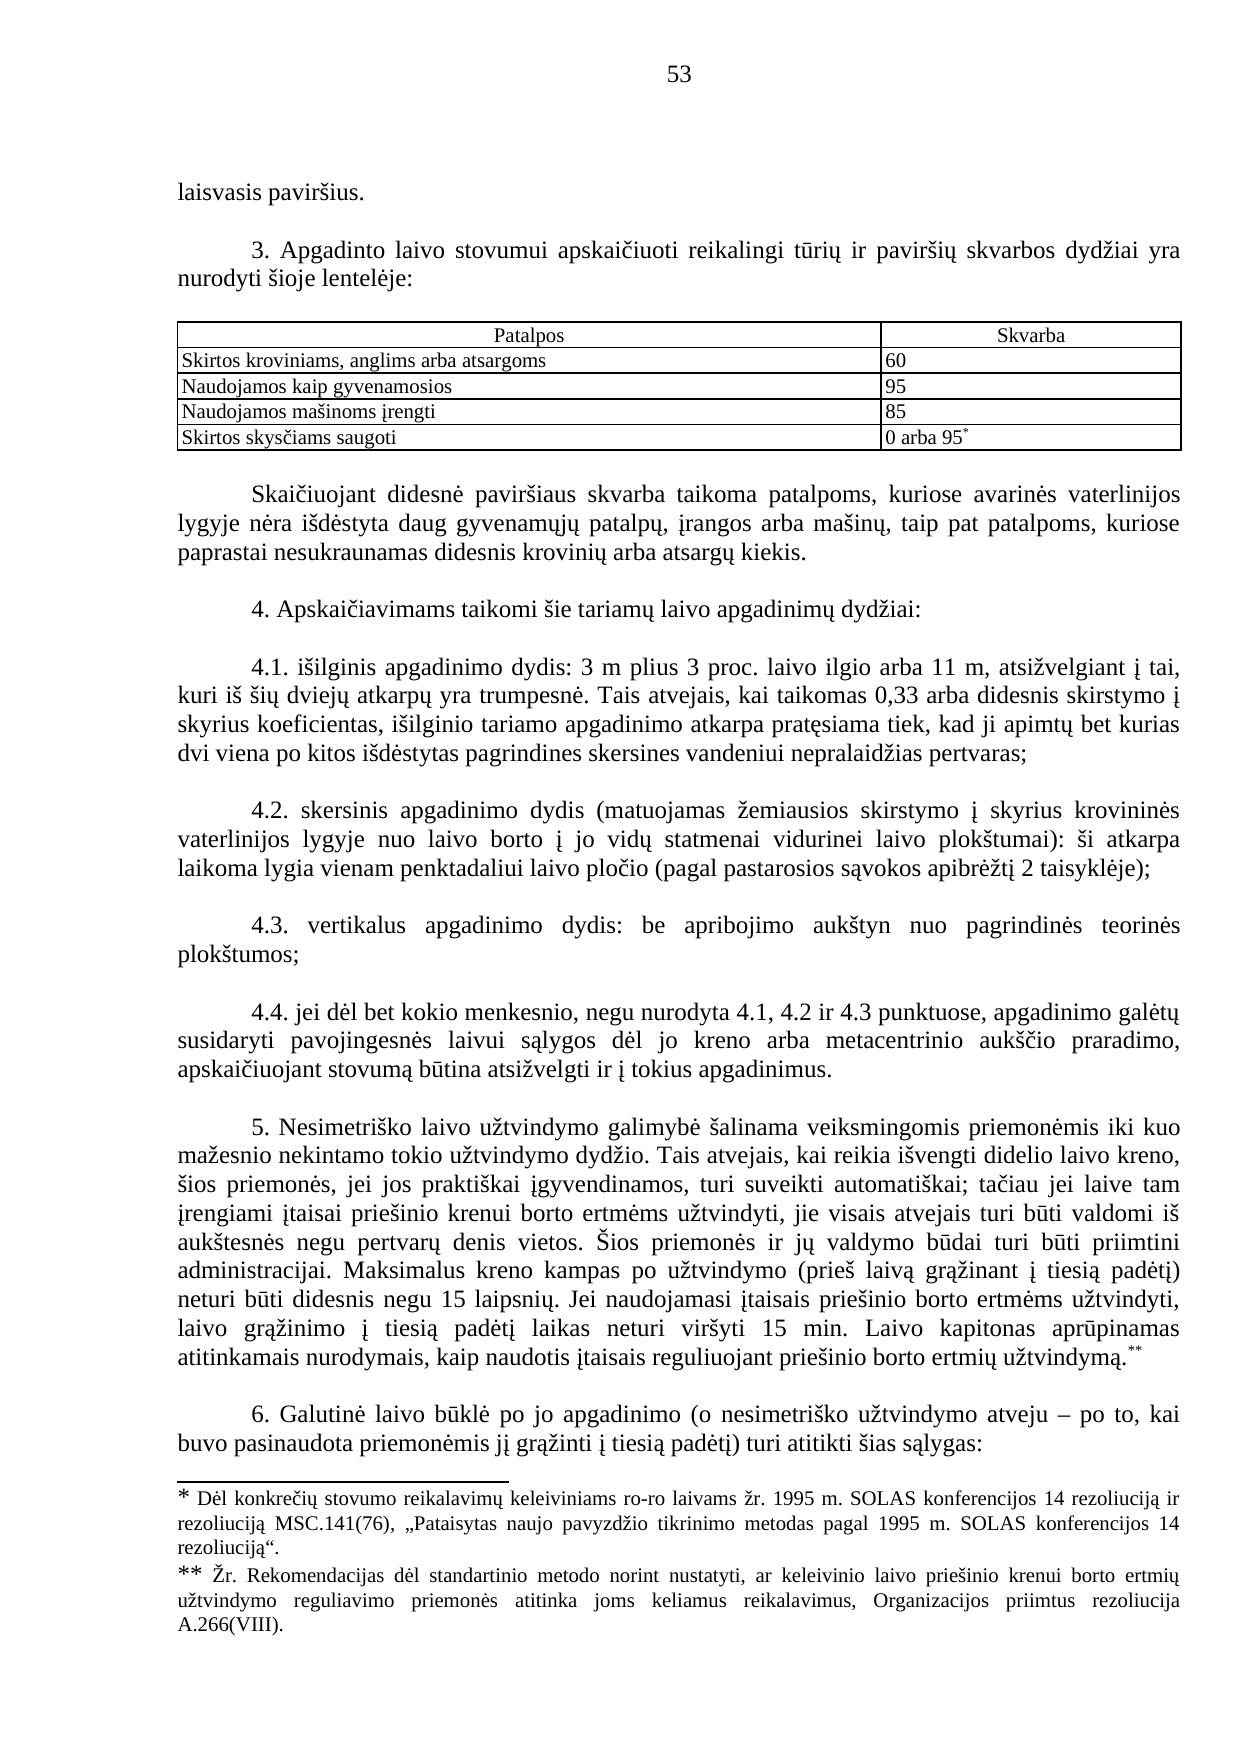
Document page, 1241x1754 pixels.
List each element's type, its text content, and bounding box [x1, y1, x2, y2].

text 4.4. jei dėl bet kokio menkesnio, negu nurodyta 4.1, 4.2 ir 4.3 punktuose, apgadinimo galėtų susidaryti pavojingesnės laivui sąlygos dėl jo kreno arba metacentrinio aukščio praradimo, apskaičiuojant stovumą būtina atsižvelgti ir į tokius apgadinimus. [177, 997, 1181, 1083]
text Skaičiuojant didesnė paviršiaus skvarba taikoma patalpoms, kuriose avarinės vaterlinijos lygyje nėra išdėstyta daug gyvenamųjų patalpų, įrangos arba mašinų, taip pat patalpoms, kuriose paprastai nesukraunamas didesnis krovinių arba atsargų kiekis. [177, 479, 1181, 566]
text 4.3. vertikalus apgadinimo dydis: be apribojimo aukštyn nuo pagrindinės teorinės plokštumos; [177, 911, 1181, 968]
text 3. Apgadinto laivo stovumui apskaičiuoti reikalingi tūrių ir paviršių skvarbos dydžiai yra nurodyti šioje lentelėje: [177, 235, 1181, 292]
text 4.1. išilginis apgadinimo dydis: 3 m plius 3 proc. laivo ilgio arba 11 m, atsižvelgiant į tai, kuri iš šių dviejų atkarpų yra trumpesnė. Tais atvejais, kai taikomas 0,33 arba didesnis skirstymo į skyrius koeficientas, išilginio tariamo apgadinimo atkarpa pratęsiama tiek, kad ji apimtų bet kurias dvi viena po kitos išdėstytas pagrindines skersines vandeniui nepralaidžias pertvaras; [177, 652, 1181, 767]
text Žr. Rekomendacijas dėl standartinio metodo norint nustatyti, ar keleivinio laivo priešinio krenui borto ertmių užtvindymo reguliavimo priemonės atitinka joms keliamus reikalavimus, Organizacijos priimtus rezoliucija A.266(VIII). [177, 1559, 1181, 1636]
text laisvasis paviršius. [177, 177, 1181, 206]
text 6. Galutinė laivo būklė po jo apgadinimo (o nesimetriško užtvindymo atveju – po to, kai buvo pasinaudota priemonėmis jį grąžinti į tiesią padėtį) turi atitikti šias sąlygas: [177, 1399, 1181, 1457]
text 4.2. skersinis apgadinimo dydis (matuojamas žemiausios skirstymo į skyrius krovininės vaterlinijos lygyje nuo laivo borto į jo vidų statmenai vidurinei laivo plokštumai): ši atkarpa laikoma lygia vienam penktadaliui laivo pločio (pagal pastarosios sąvokos apibrėžtį 2 taisyklėje); [177, 796, 1181, 882]
text 5. Nesimetriško laivo užtvindymo galimybė šalinama veiksmingomis priemonėmis iki kuo mažesnio nekintamo tokio užtvindymo dydžio. Tais atvejais, kai reikia išvengti didelio laivo kreno, šios priemonės, jei jos praktiškai įgyvendinamos, turi suveikti automatiškai; tačiau jei laive tam įrengiami įtaisai priešinio krenui borto ertmėms užtvindyti, jie visais atvejais turi būti valdomi iš aukštesnės negu pertvarų denis vietos. Šios priemonės ir jų valdymo būdai turi būti priimtini administracijai. Maksimalus kreno kampas po užtvindymo (prieš laivą grąžinant į tiesią padėtį) neturi būti didesnis negu 15 laipsnių. Jei naudojamasi įtaisais priešinio borto ertmėms užtvindyti, laivo grąžinimo į tiesią padėtį laikas neturi viršyti 15 min. Laivo kapitonas aprūpinamas atitinkamais nurodymais, kaip naudotis įtaisais reguliuojant priešinio borto ertmių užtvindymą. [177, 1112, 1181, 1371]
text 4. Apskaičiavimams taikomi šie tariamų laivo apgadinimų dydžiai: [177, 594, 1181, 623]
